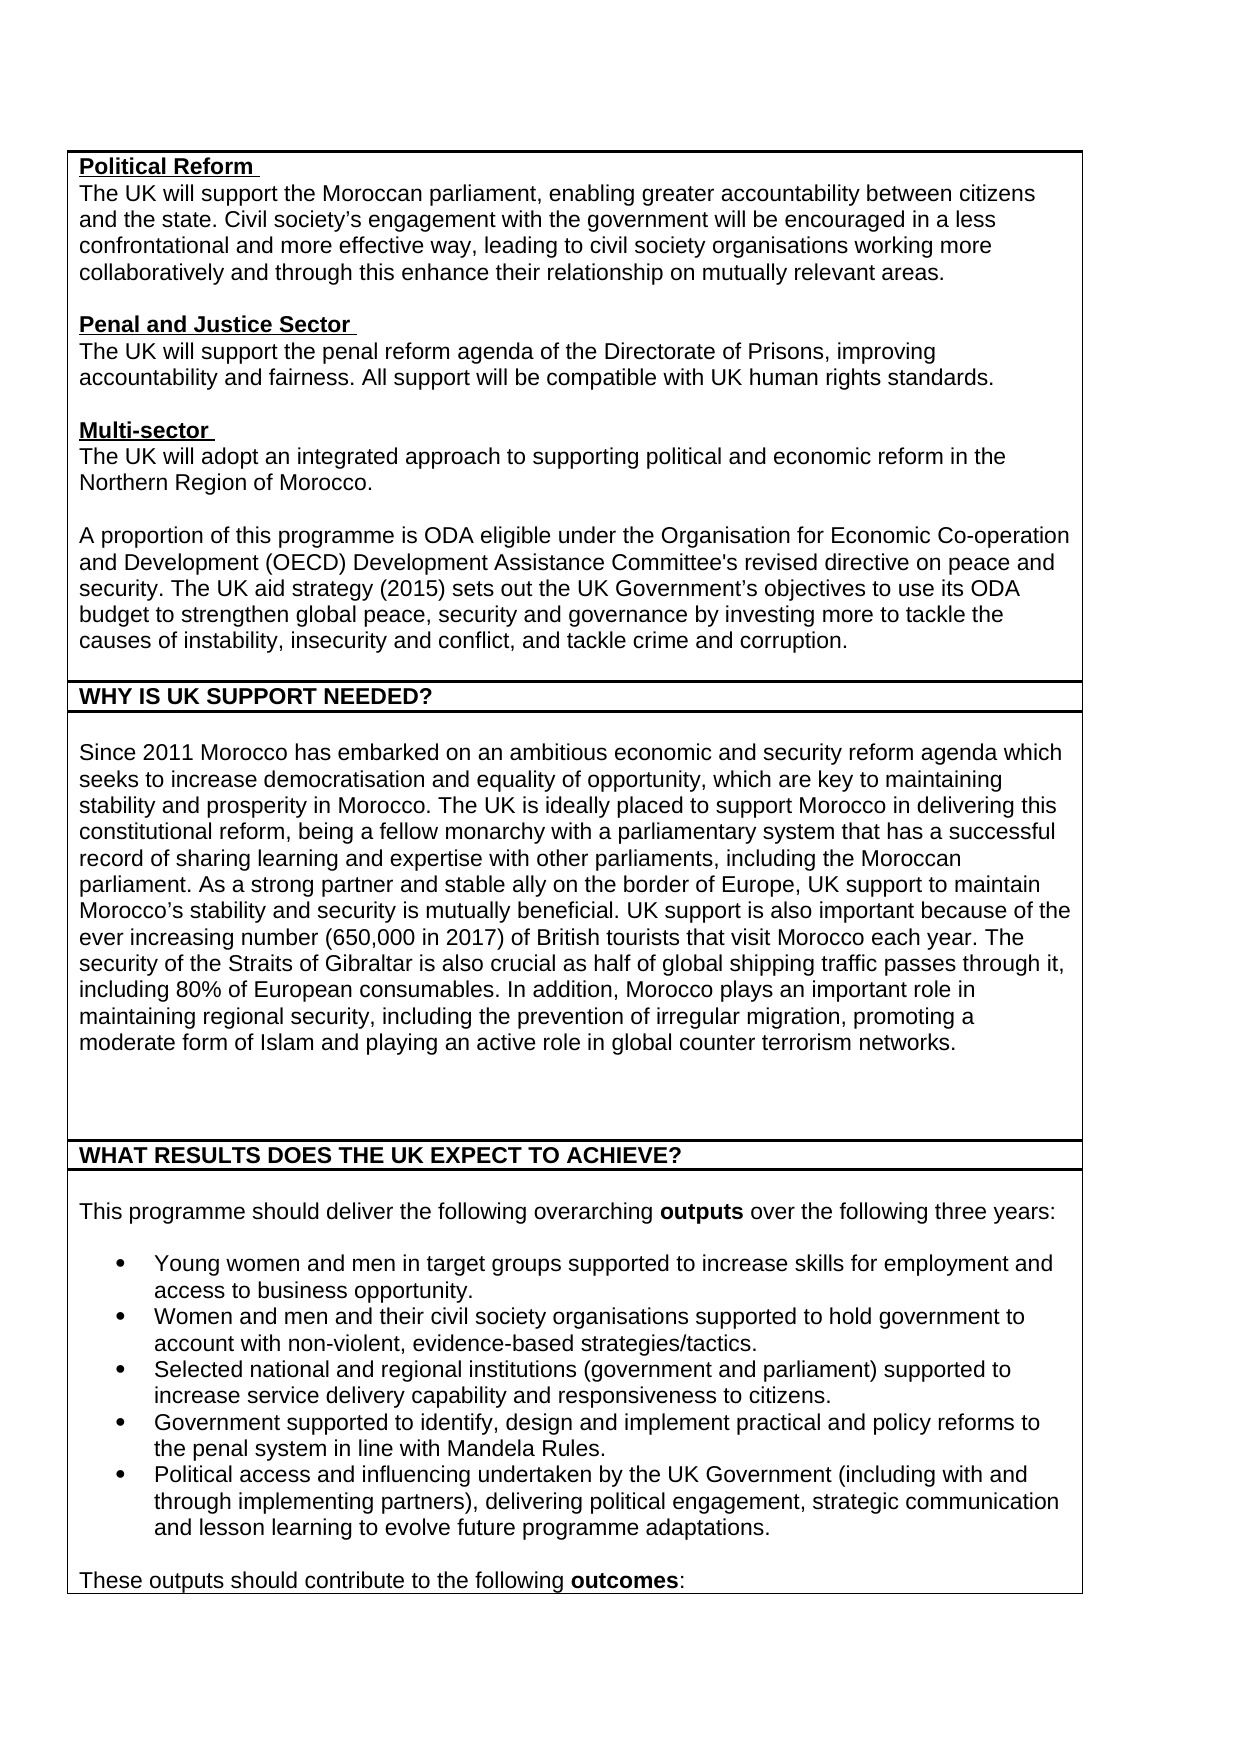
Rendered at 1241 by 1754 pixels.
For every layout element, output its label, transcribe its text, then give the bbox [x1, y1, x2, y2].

table_cell Political Reform The UK will support the Moroccan parliament, enabling greater accountability between citizens and the state. Civil society’s engagement with the government will be encouraged in a less confrontational and more effective way, leading to civil society organisations working more collaboratively and through this enhance their relationship on mutually relevant areas. Penal and Justice Sector The UK will support the penal reform agenda of the Directorate of Prisons, improving accountability and fairness. All support will be compatible with UK human rights standards. Multi-sector The UK will adopt an integrated approach to supporting political and economic reform in the Northern Region of Morocco. A proportion of this programme is ODA eligible under the Organisation for Economic Co-operation and Development (OECD) Development Assistance Committee's revised directive on peace and security. The UK aid strategy (2015) sets out the UK Government’s objectives to use its ODA budget to strengthen global peace, security and governance by investing more to tackle the causes of instability, insecurity and conflict, and tackle crime and corruption. [68, 153, 1082, 680]
table_cell Since 2011 Morocco has embarked on an ambitious economic and security reform agenda which seeks to increase democratisation and equality of opportunity, which are key to maintaining stability and prosperity in Morocco. The UK is ideally placed to support Morocco in delivering this constitutional reform, being a fellow monarchy with a parliamentary system that has a successful record of sharing learning and expertise with other parliaments, including the Moroccan parliament. As a strong partner and stable ally on the border of Europe, UK support to maintain Morocco’s stability and security is mutually beneficial. UK support is also important because of the ever increasing number (650,000 in 2017) of British tourists that visit Morocco each year. The security of the Straits of Gibraltar is also crucial as half of global shipping traffic passes through it, including 80% of European consumables. In addition, Morocco plays an important role in maintaining regional security, including the prevention of irregular migration, promoting a moderate form of Islam and playing an active role in global counter terrorism networks. [68, 713, 1082, 1139]
table_cell WHAT RESULTS DOES THE UK EXPECT TO ACHIEVE? [68, 1142, 1082, 1168]
table_cell This programme should deliver the following overarching outputs over the following three years: Young women and men in target groups supported to increase skills for employment and access to business opportunity. Women and men and their civil society organisations supported to hold government to account with non-violent, evidence-based strategies/tactics. Selected national and regional institutions (government and parliament) supported to increase service delivery capability and responsiveness to citizens. Government supported to identify, design and implement practical and policy reforms to the penal system in line with Mandela Rules. Political access and influencing undertaken by the UK Government (including with and through implementing partners), delivering political engagement, strategic communication and lesson learning to evolve future programme adaptations. These outputs should contribute to the following outcomes: Increased education and employment opportunity for young women and men. Organised citizenry, representative institutions and a Moroccan government more able and willing to engage constructively on issues of common concern. Delivery of better, more inclusive services [68, 1171, 1082, 1593]
table_cell WHY IS UK SUPPORT NEEDED? [68, 683, 1082, 710]
